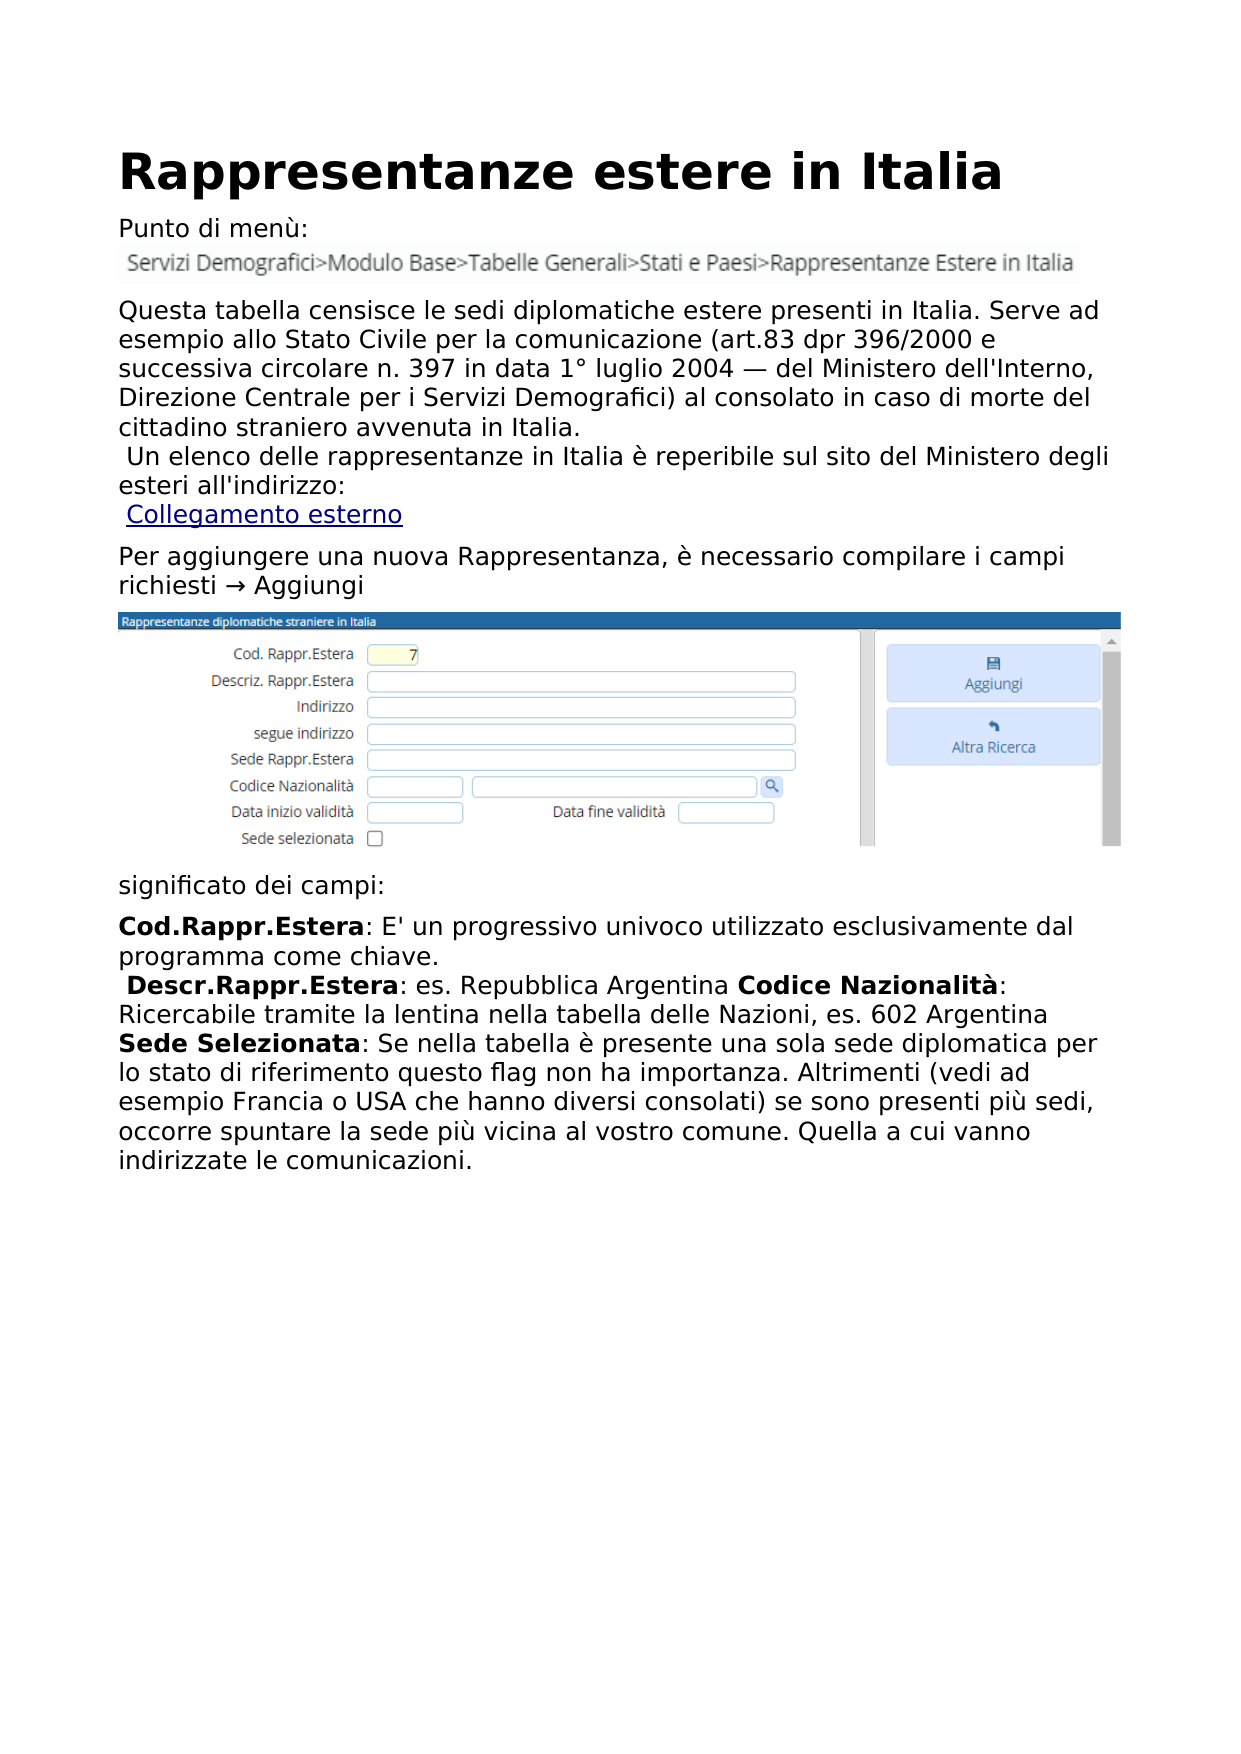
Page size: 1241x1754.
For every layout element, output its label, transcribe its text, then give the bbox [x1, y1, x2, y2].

text Per aggiungere una nuova Rappresentanza, è necessario compilare i campi richiesti → Aggiungi [118, 542, 1122, 600]
text Questa tabella censisce le sedi diplomatiche estere presenti in Italia. Serve ad esempio allo Stato Civile per la comunicazione (art.83 dpr 396/2000 e successiva circolare n. 397 in data 1° luglio 2004 — del Ministero dell'Interno, Direzione Centrale per i Servizi Demografici) al consolato in caso di morte del cittadino straniero avvenuta in Italia. Un elenco delle rappresentanze in Italia è reperibile sul sito del Ministero degli esteri all'indirizzo: Collegamento esterno [118, 296, 1122, 529]
text Punto di menù: [118, 214, 1122, 284]
text Cod.Rappr.Estera: E' un progressivo univoco utilizzato esclusivamente dal programma come chiave. Descr.Rappr.Estera: es. Repubblica Argentina Codice Nazionalità: Ricercabile tramite la lentina nella tabella delle Nazioni, es. 602 Argentina Sede Selezionata: Se nella tabella è presente una sola sede diplomatica per lo stato di riferimento questo flag non ha importanza. Altrimenti (vedi ad esempio Francia o USA che hanno diversi consolati) se sono presenti più sedi, occorre spuntare la sede più vicina al vostro comune. Quella a cui vanno indirizzate le comunicazioni. [118, 913, 1122, 1175]
subtitle Rappresentanze estere in Italia [118, 143, 1122, 201]
picture [118, 612, 1123, 859]
text significato dei campi: [118, 871, 1122, 900]
picture [118, 243, 1079, 284]
